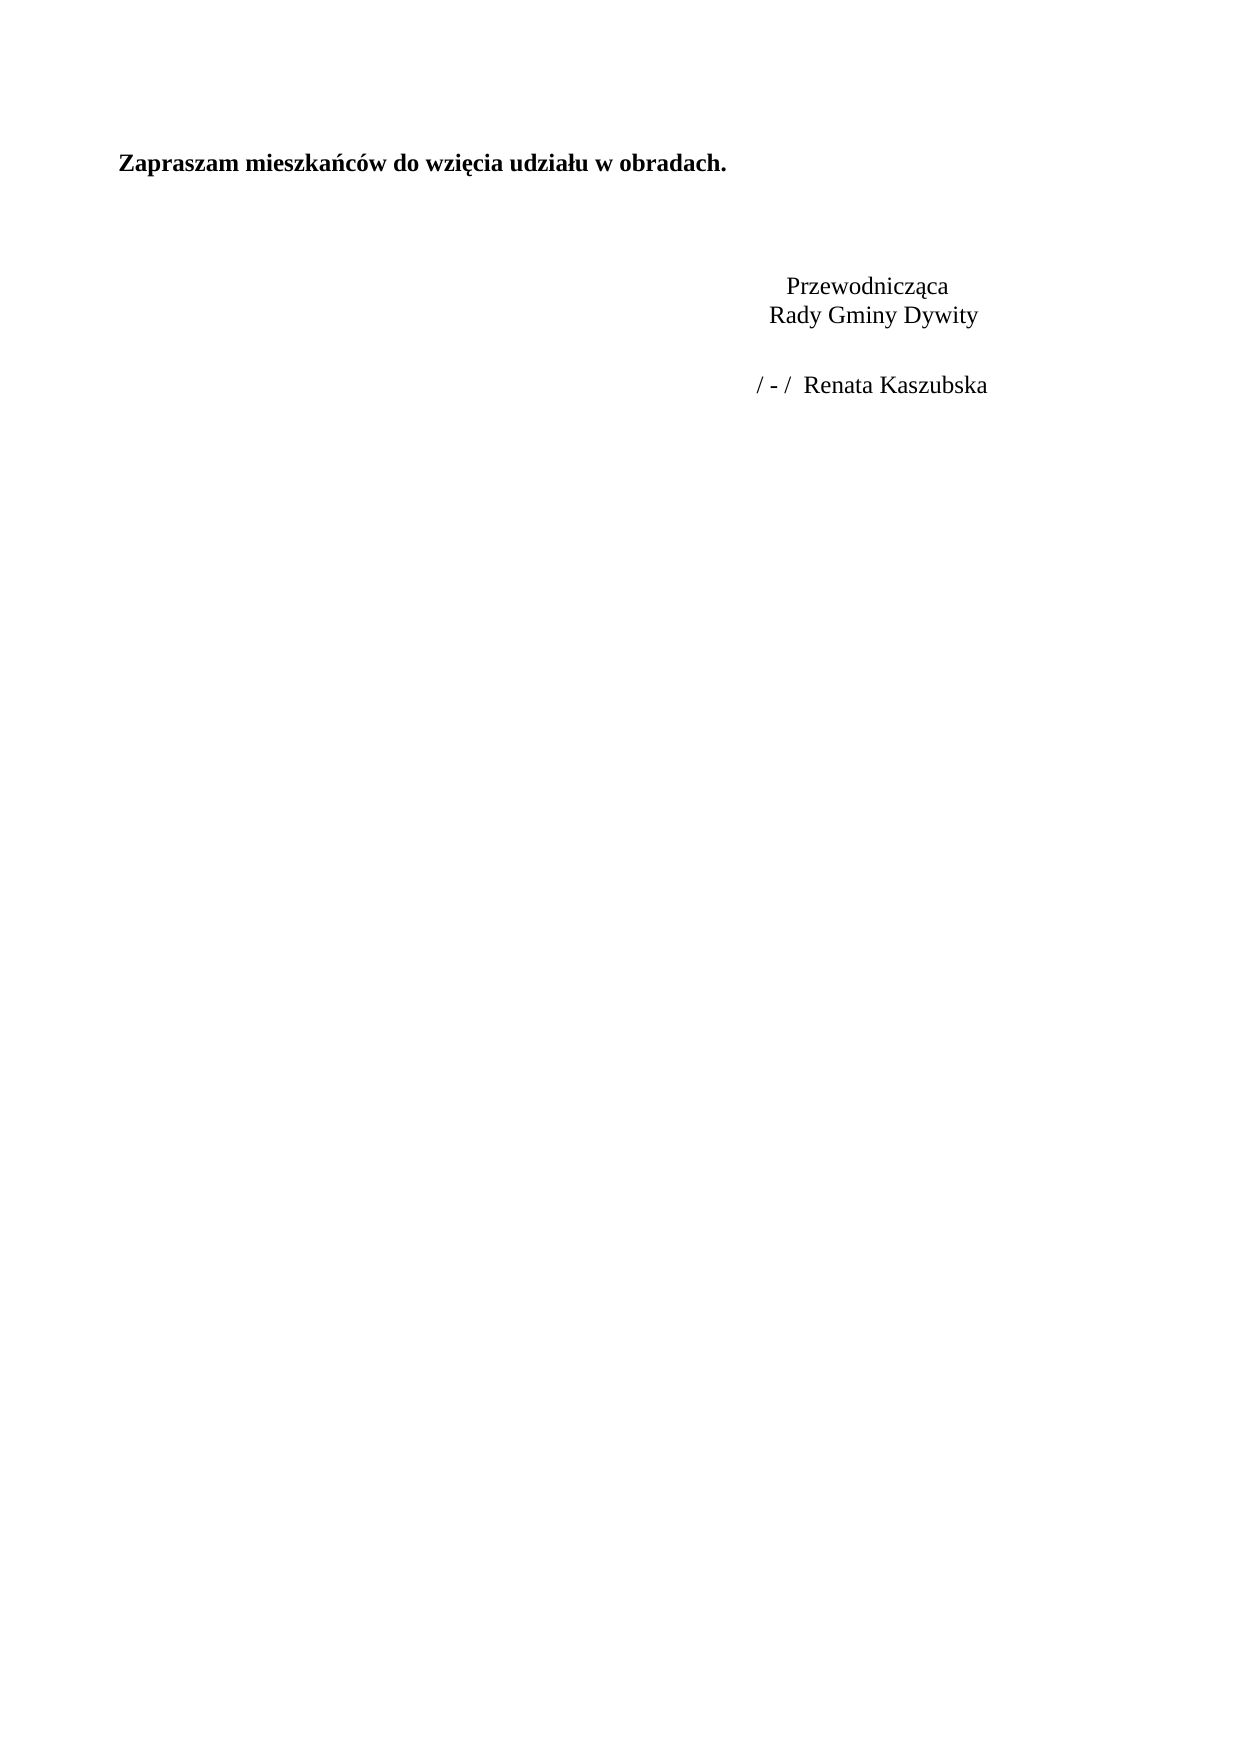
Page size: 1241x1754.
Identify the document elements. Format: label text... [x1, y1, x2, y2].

text Przewodnicząca Rady Gminy Dywity [118, 271, 1092, 329]
text / - / Renata Kaszubska [118, 370, 1092, 399]
text Zapraszam mieszkańców do wzięcia udziału w obradach. [118, 148, 1092, 176]
